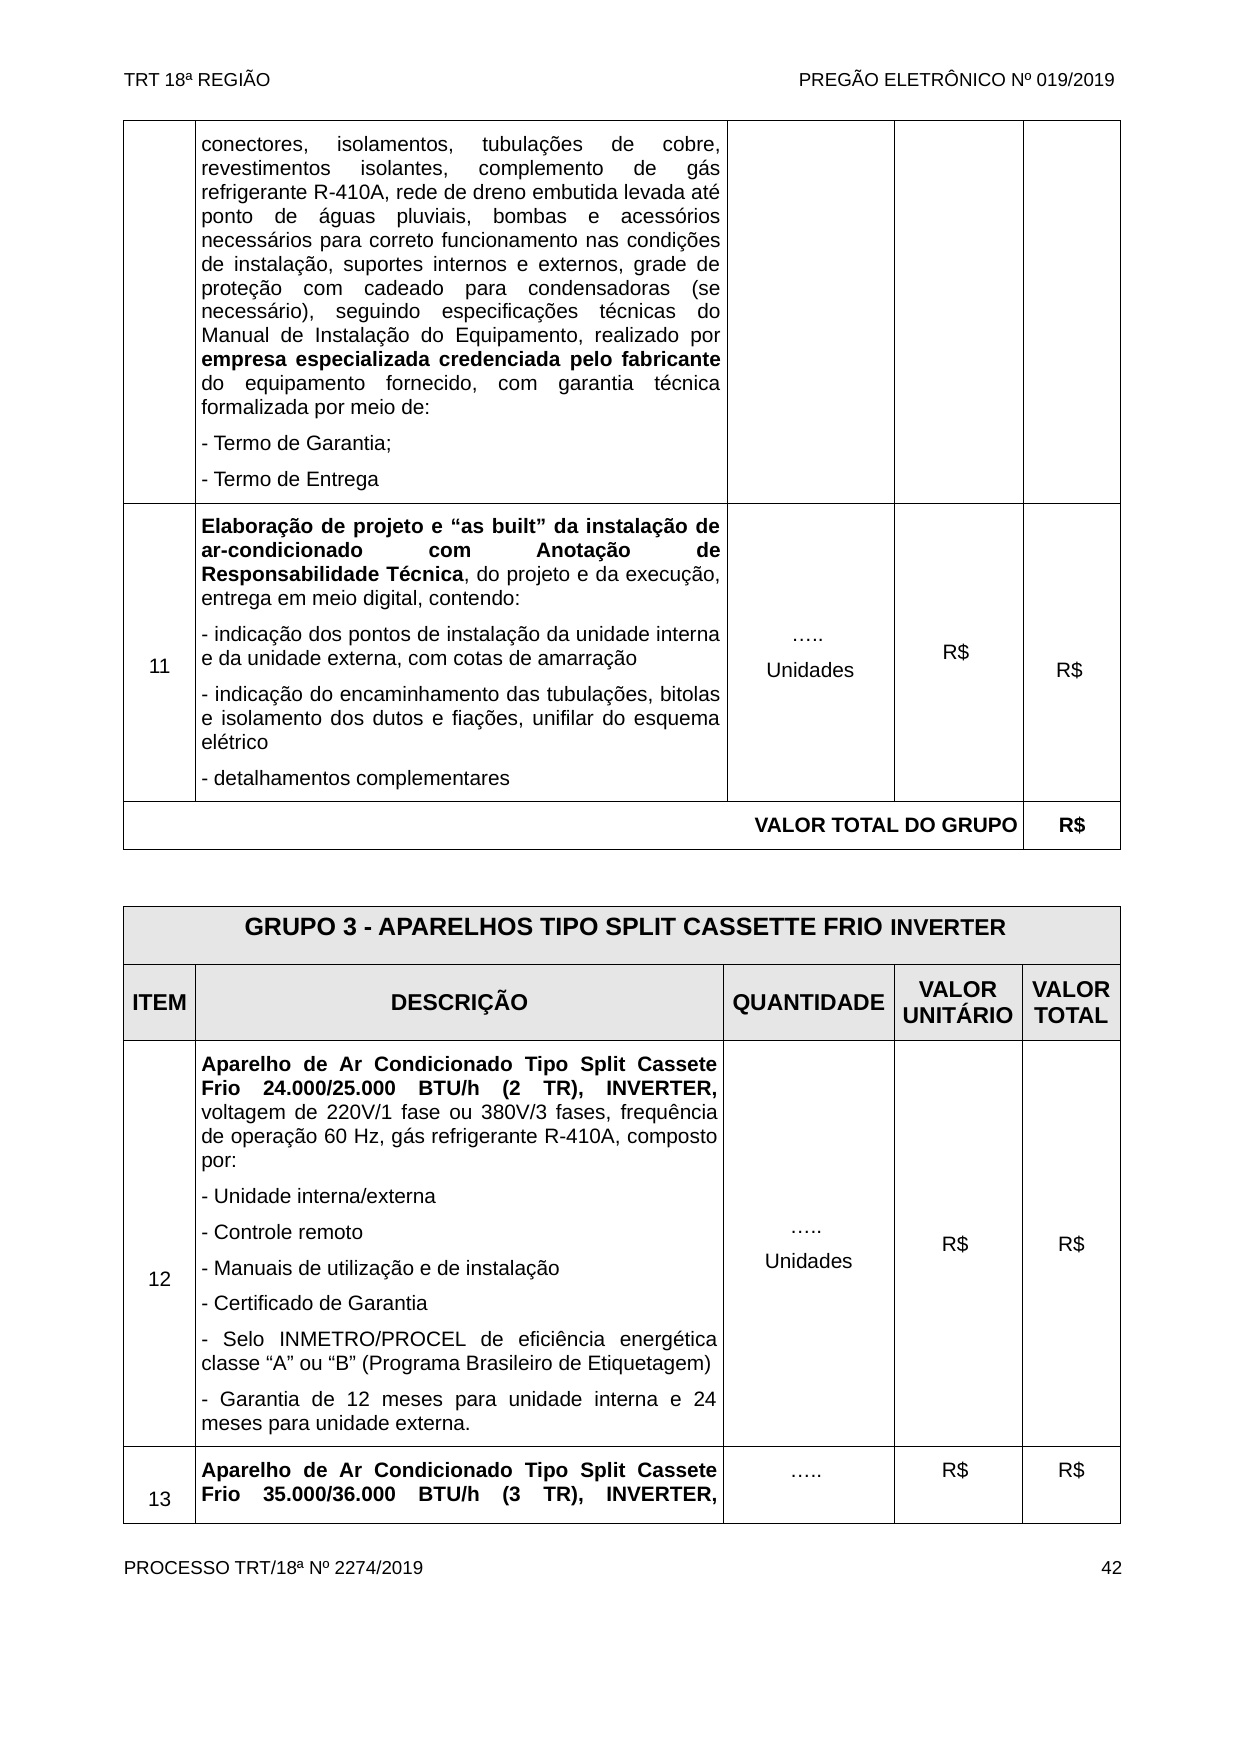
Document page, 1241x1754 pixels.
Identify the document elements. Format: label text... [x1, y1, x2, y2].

table_cell R$ [1024, 802, 1120, 848]
table_cell 12 [124, 1041, 195, 1446]
table_cell R$ [1023, 1447, 1120, 1523]
table_cell DESCRIÇÃO [196, 965, 723, 1040]
table_cell R$ [895, 1447, 1022, 1523]
table_cell ITEM [124, 965, 195, 1040]
table_cell R$ [1023, 1041, 1120, 1446]
table_cell ….. Unidades [724, 1041, 894, 1446]
table_header GRUPO 3 - APARELHOS TIPO SPLIT CASSETTE FRIO INVERTER [124, 907, 1120, 964]
table_cell R$ [895, 1041, 1022, 1446]
table_cell 11 [124, 504, 195, 801]
table_cell [895, 121, 1023, 502]
table_cell ….. [724, 1447, 894, 1523]
table_cell VALOR UNITÁRIO [895, 965, 1022, 1040]
table_cell conectores, isolamentos, tubulações de cobre, revestimentos isolantes, complemento de gás refrigerante R-410A, rede de dreno embutida levada até ponto de águas pluviais, bombas e acessórios necessários para correto funcionamento nas condições de instalação, suportes internos e externos, grade de proteção com cadeado para condensadoras (se necessário), seguindo especificações técnicas do Manual de Instalação do Equipamento, realizado por empresa especializada credenciada pelo fabricante do equipamento fornecido, com garantia técnica formalizada por meio de: - Termo de Garantia; - Termo de Entrega [196, 121, 727, 502]
table_cell [728, 121, 894, 502]
table_cell Elaboração de projeto e “as built” da instalação de ar-condicionado com Anotação de Responsabilidade Técnica, do projeto e da execução, entrega em meio digital, contendo: - indicação dos pontos de instalação da unidade interna e da unidade externa, com cotas de amarração - indicação do encaminhamento das tubulações, bitolas e isolamento dos dutos e fiações, unifilar do esquema elétrico - detalhamentos complementares [196, 504, 727, 801]
table_cell Aparelho de Ar Condicionado Tipo Split Cassete Frio 24.000/25.000 BTU/h (2 TR), INVERTER, voltagem de 220V/1 fase ou 380V/3 fases, frequência de operação 60 Hz, gás refrigerante R-410A, composto por: - Unidade interna/externa - Controle remoto - Manuais de utilização e de instalação - Certificado de Garantia - Selo INMETRO/PROCEL de eficiência energética classe “A” ou “B” (Programa Brasileiro de Etiquetagem) - Garantia de 12 meses para unidade interna e 24 meses para unidade externa. [196, 1041, 723, 1446]
table_cell QUANTIDADE [724, 965, 894, 1040]
table_cell VALOR TOTAL [1023, 965, 1120, 1040]
table_cell [124, 121, 195, 502]
table_cell R$ [895, 504, 1023, 801]
table_cell VALOR TOTAL DO GRUPO [124, 802, 1023, 848]
table_cell R$ [1024, 504, 1120, 801]
table_cell [1024, 121, 1120, 502]
table_cell 13 [124, 1447, 195, 1523]
table_cell ….. Unidades [728, 504, 894, 801]
table_cell Aparelho de Ar Condicionado Tipo Split Cassete Frio 35.000/36.000 BTU/h (3 TR), INVERTER, [196, 1447, 723, 1523]
